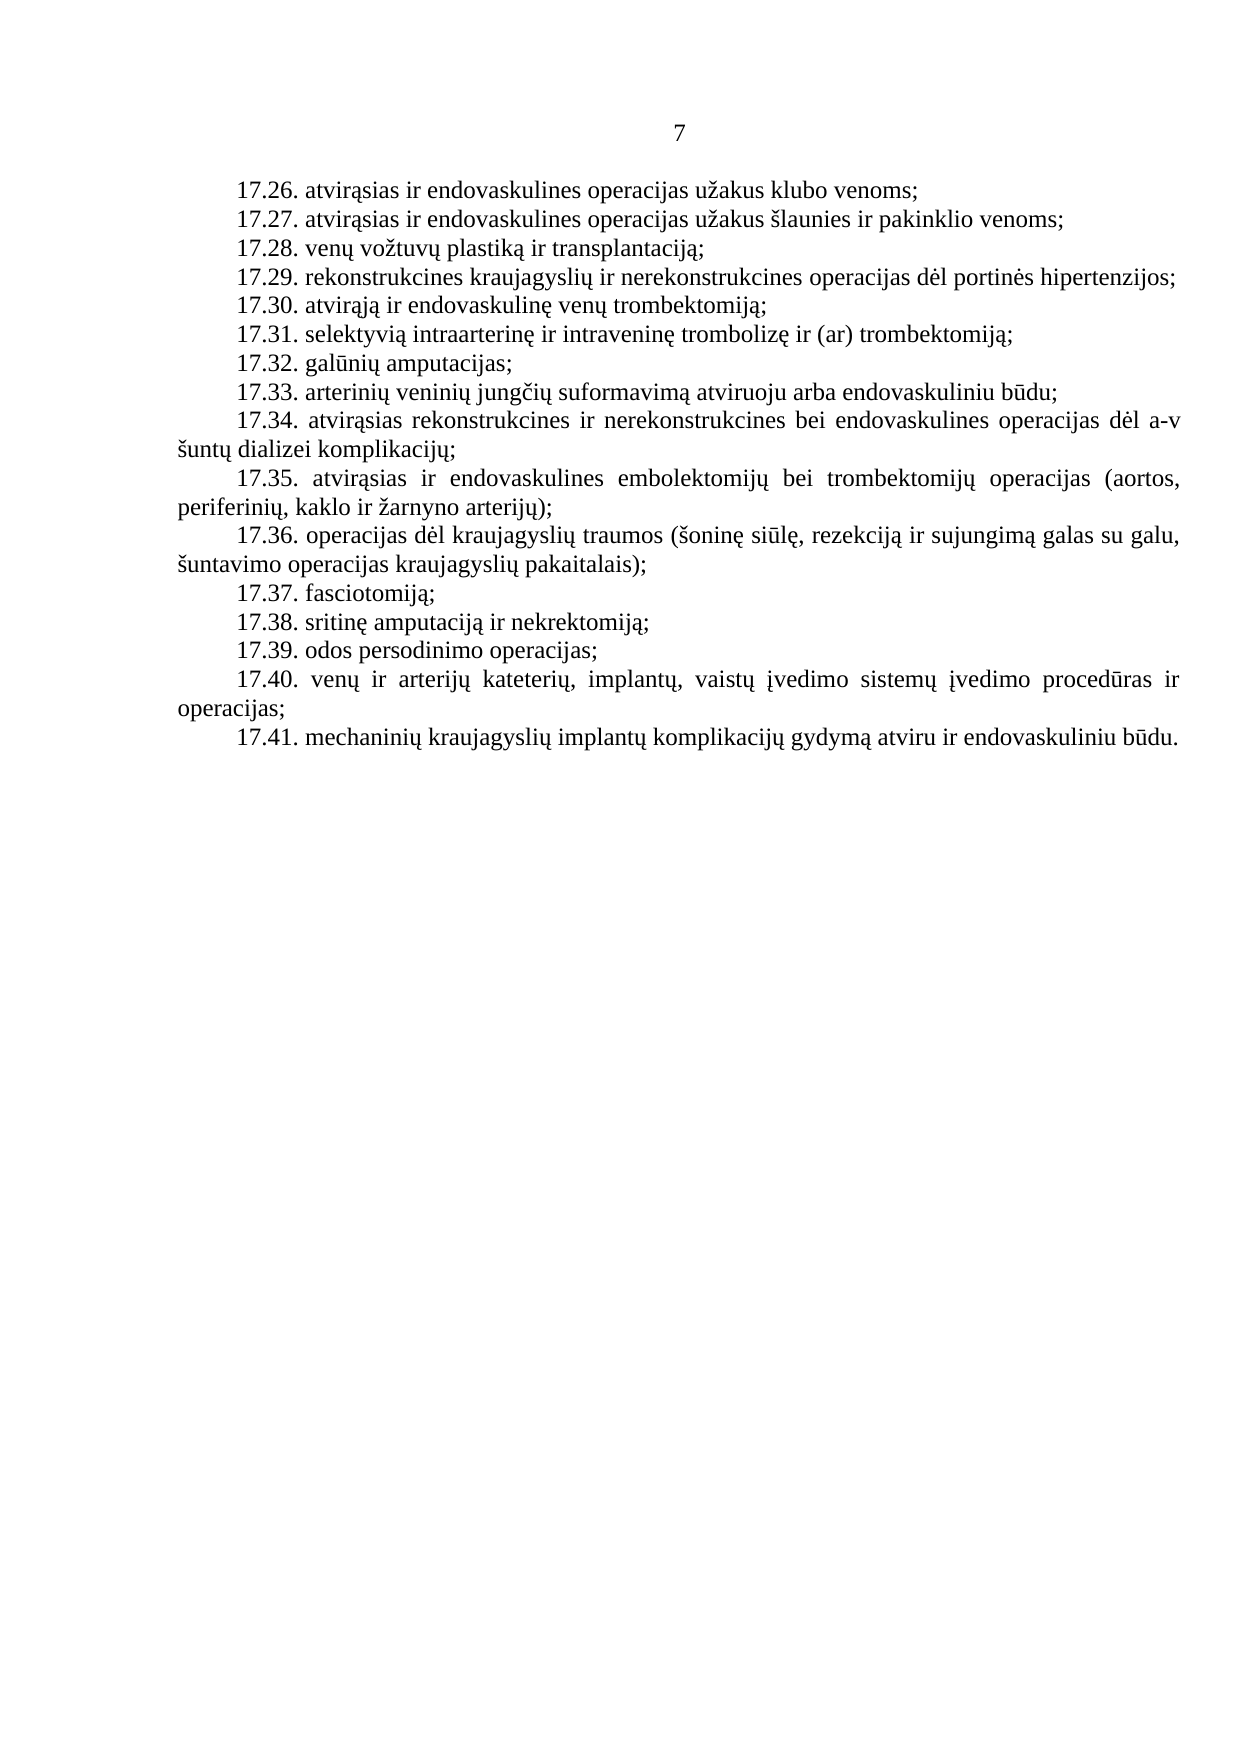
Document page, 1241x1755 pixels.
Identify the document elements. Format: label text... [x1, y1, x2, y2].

text 17.27. atvirąsias ir endovaskulines operacijas užakus šlaunies ir pakinklio venoms; [177, 204, 1181, 233]
text 17.33. arterinių veninių jungčių suformavimą atviruoju arba endovaskuliniu būdu; [177, 377, 1181, 406]
text 17.39. odos persodinimo operacijas; [177, 636, 1181, 664]
text 17.37. fasciotomiją; [177, 578, 1181, 607]
text 17.35. atvirąsias ir endovaskulines embolektomijų bei trombektomijų operacijas (aortos, periferinių, kaklo ir žarnyno arterijų); [177, 463, 1181, 521]
text 17.41. mechaninių kraujagyslių implantų komplikacijų gydymą atviru ir endovaskuliniu būdu. [177, 722, 1181, 751]
text 17.40. venų ir arterijų kateterių, implantų, vaistų įvedimo sistemų įvedimo procedūras ir operacijas; [177, 664, 1181, 722]
text 17.30. atvirąją ir endovaskulinę venų trombektomiją; [177, 291, 1181, 319]
text 17.36. operacijas dėl kraujagyslių traumos (šoninę siūlę, rezekciją ir sujungimą galas su galu, šuntavimo operacijas kraujagyslių pakaitalais); [177, 521, 1181, 578]
text 17.32. galūnių amputacijas; [177, 348, 1181, 377]
text 17.29. rekonstrukcines kraujagyslių ir nerekonstrukcines operacijas dėl portinės hipertenzijos; [177, 262, 1181, 291]
text 17.34. atvirąsias rekonstrukcines ir nerekonstrukcines bei endovaskulines operacijas dėl a-v šuntų dializei komplikacijų; [177, 406, 1181, 463]
text 17.38. sritinę amputaciją ir nekrektomiją; [177, 607, 1181, 636]
text 17.26. atvirąsias ir endovaskulines operacijas užakus klubo venoms; [177, 176, 1181, 204]
text 17.31. selektyvią intraarterinę ir intraveninę trombolizę ir (ar) trombektomiją; [177, 319, 1181, 348]
text 17.28. venų vožtuvų plastiką ir transplantaciją; [177, 233, 1181, 262]
